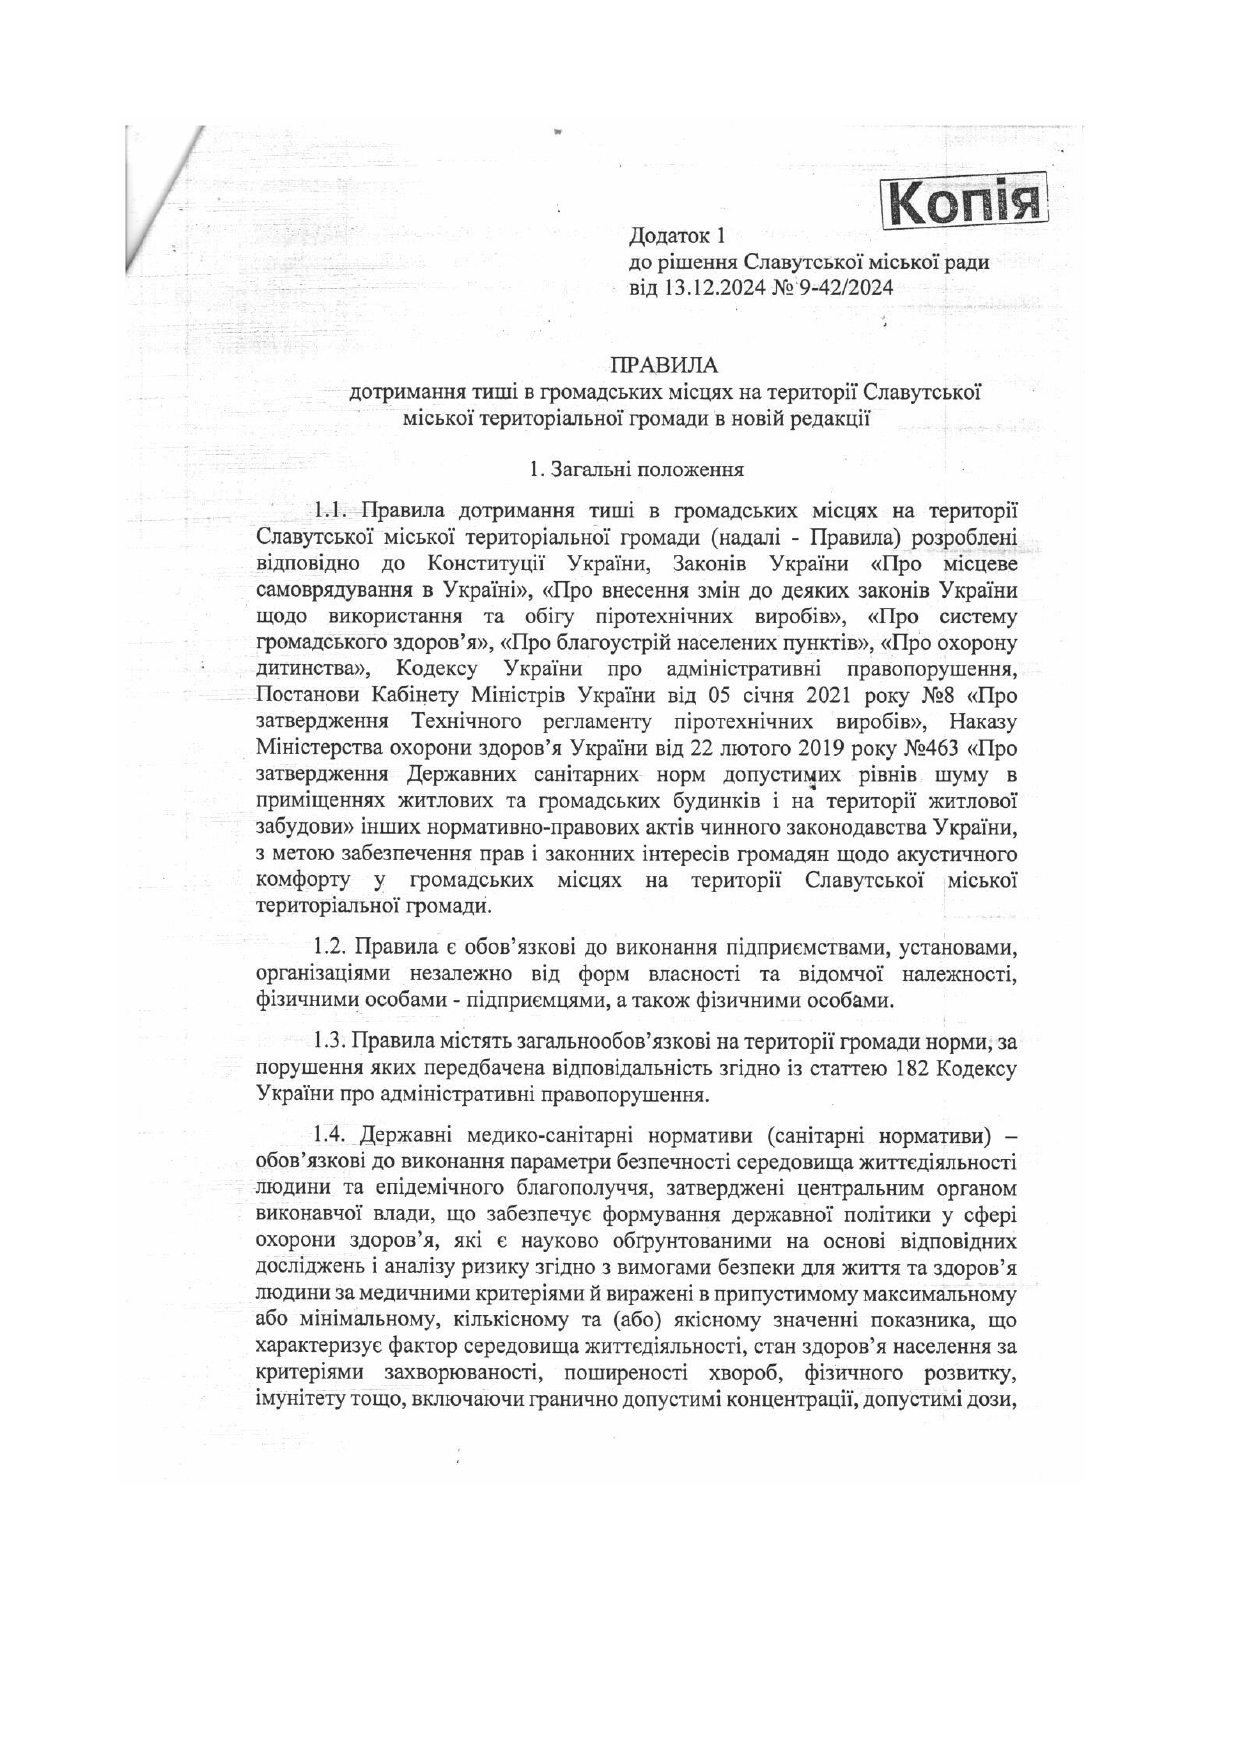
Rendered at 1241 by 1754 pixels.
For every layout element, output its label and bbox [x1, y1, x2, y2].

picture [118, 118, 1085, 1484]
